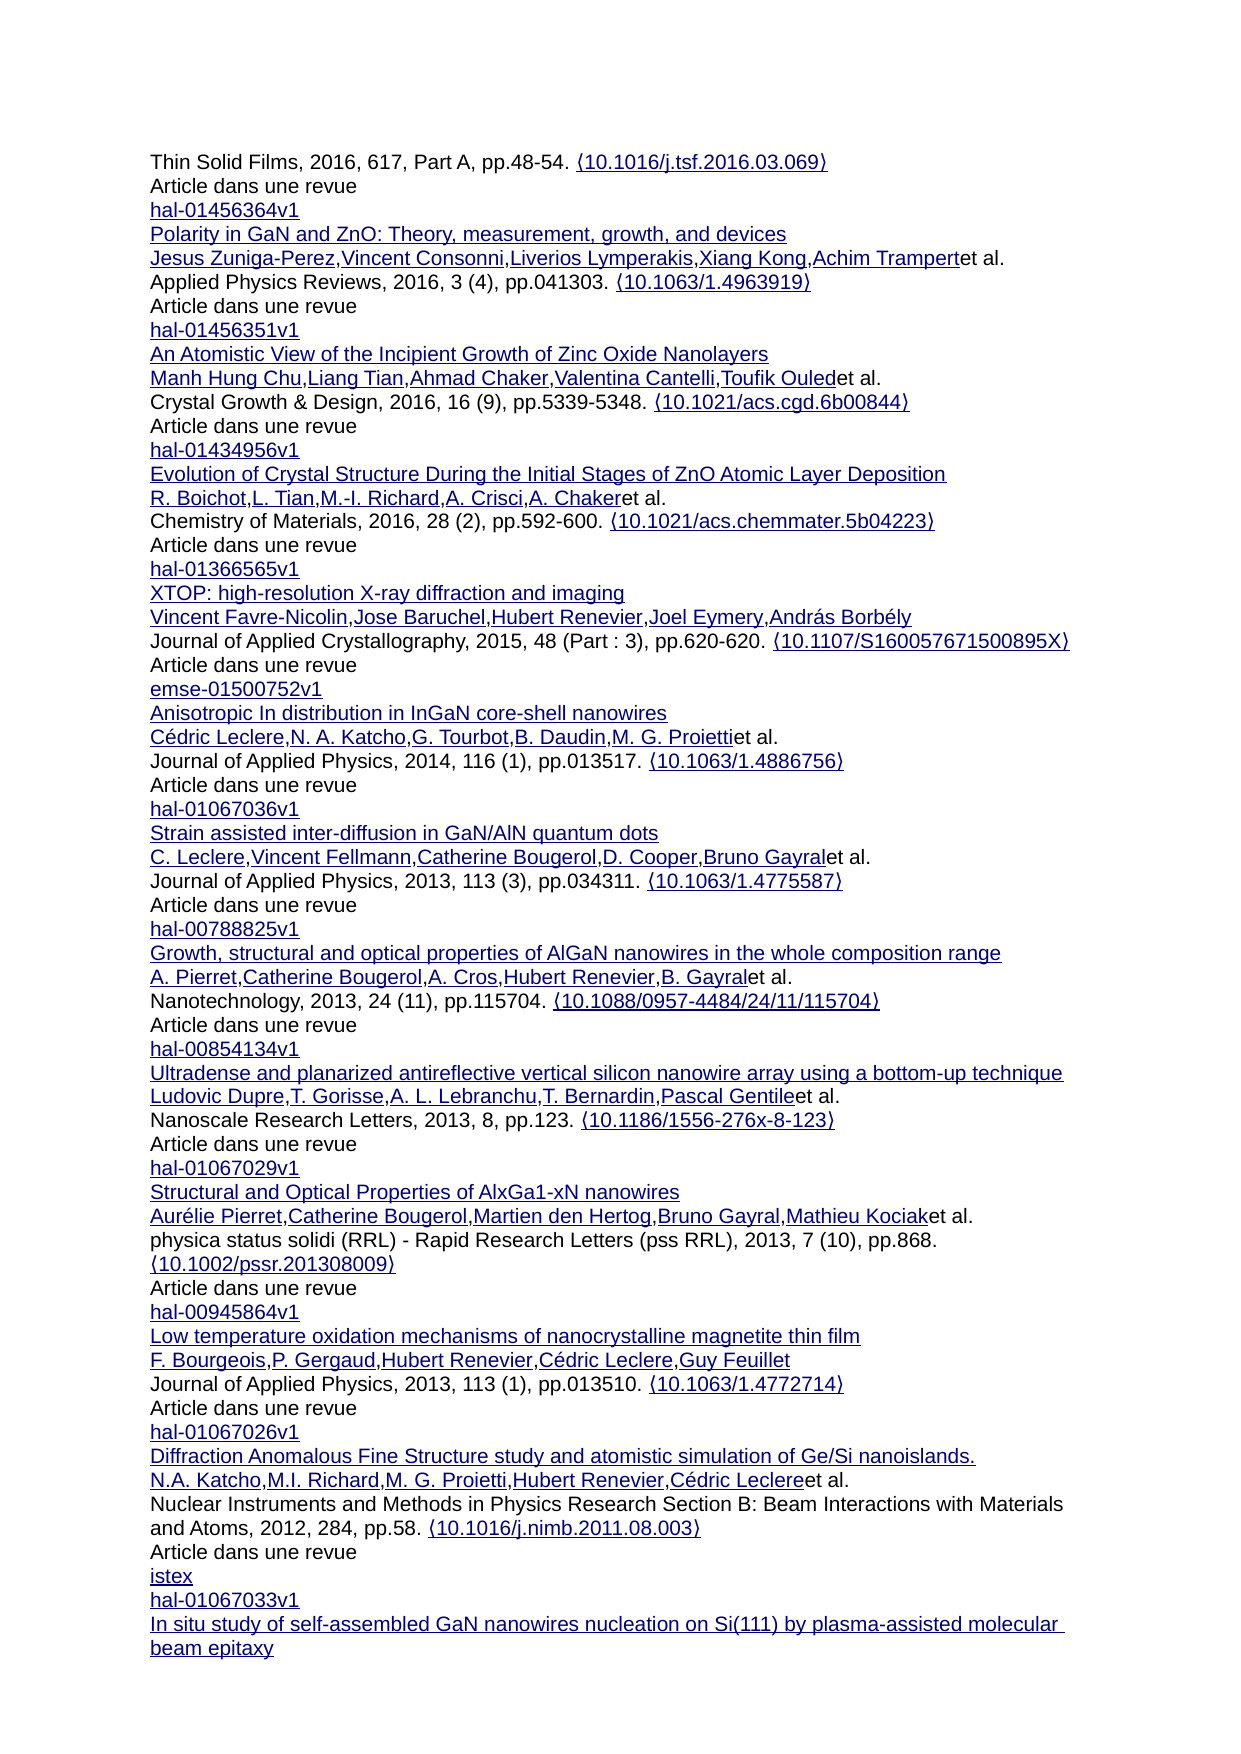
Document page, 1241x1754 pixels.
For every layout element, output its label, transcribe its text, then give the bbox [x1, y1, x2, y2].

table_cell Evolution of Crystal Structure During the Initial Stages of ZnO Atomic Layer Deposition R. Boichot,L. Tian,M.-I. Richard,A. Crisci,A. Chakeret al. Chemistry of Materials, 2016, 28 (2), pp.592-600. ⟨10.1021/acs.chemmater.5b04223⟩ Article dans une revue hal-01366565v1 [150, 461, 1090, 581]
table_cell XTOP: high-resolution X-ray diffraction and imaging Vincent Favre-Nicolin,Jose Baruchel,Hubert Renevier,Joel Eymery,András Borbély Journal of Applied Crystallography, 2015, 48 (Part : 3), pp.620-620. ⟨10.1107/S160057671500895X⟩ Article dans une revue emse-01500752v1 [150, 581, 1090, 701]
table_cell Ultradense and planarized antireflective vertical silicon nanowire array using a bottom-up technique Ludovic Dupre,T. Gorisse,A. L. Lebranchu,T. Bernardin,Pascal Gentileet al. Nanoscale Research Letters, 2013, 8, pp.123. ⟨10.1186/1556-276x-8-123⟩ Article dans une revue hal-01067029v1 [150, 1060, 1090, 1180]
table_cell Diffraction Anomalous Fine Structure study and atomistic simulation of Ge/Si nanoislands. N.A. Katcho,M.I. Richard,M. G. Proietti,Hubert Renevier,Cédric Leclereet al. Nuclear Instruments and Methods in Physics Research Section B: Beam Interactions with Materials and Atoms, 2012, 284, pp.58. ⟨10.1016/j.nimb.2011.08.003⟩ Article dans une revue istex hal-01067033v1 [150, 1444, 1090, 1611]
table_cell Growth, structural and optical properties of AlGaN nanowires in the whole composition range A. Pierret,Catherine Bougerol,A. Cros,Hubert Renevier,B. Gayralet al. Nanotechnology, 2013, 24 (11), pp.115704. ⟨10.1088/0957-4484/24/11/115704⟩ Article dans une revue hal-00854134v1 [150, 941, 1090, 1060]
table_cell Strain assisted inter-diffusion in GaN/AlN quantum dots C. Leclere,Vincent Fellmann,Catherine Bougerol,D. Cooper,Bruno Gayralet al. Journal of Applied Physics, 2013, 113 (3), pp.034311. ⟨10.1063/1.4775587⟩ Article dans une revue hal-00788825v1 [150, 821, 1090, 941]
table_cell In situ study of self-assembled GaN nanowires nucleation on Si(111) by plasma-assisted molecular beam epitaxy [150, 1611, 1090, 1659]
table_cell An Atomistic View of the Incipient Growth of Zinc Oxide Nanolayers Manh Hung Chu,Liang Tian,Ahmad Chaker,Valentina Cantelli,Toufik Ouledet al. Crystal Growth & Design, 2016, 16 (9), pp.5339-5348. ⟨10.1021/acs.cgd.6b00844⟩ Article dans une revue hal-01434956v1 [150, 342, 1090, 461]
table_cell Thin Solid Films, 2016, 617, Part A, pp.48-54. ⟨10.1016/j.tsf.2016.03.069⟩ Article dans une revue hal-01456364v1 [150, 150, 1090, 222]
table_cell Anisotropic In distribution in InGaN core-shell nanowires Cédric Leclere,N. A. Katcho,G. Tourbot,B. Daudin,M. G. Proiettiet al. Journal of Applied Physics, 2014, 116 (1), pp.013517. ⟨10.1063/1.4886756⟩ Article dans une revue hal-01067036v1 [150, 701, 1090, 821]
table_cell Polarity in GaN and ZnO: Theory, measurement, growth, and devices Jesus Zuniga-Perez,Vincent Consonni,Liverios Lymperakis,Xiang Kong,Achim Trampertet al. Applied Physics Reviews, 2016, 3 (4), pp.041303. ⟨10.1063/1.4963919⟩ Article dans une revue hal-01456351v1 [150, 222, 1090, 342]
table_cell Low temperature oxidation mechanisms of nanocrystalline magnetite thin film F. Bourgeois,P. Gergaud,Hubert Renevier,Cédric Leclere,Guy Feuillet Journal of Applied Physics, 2013, 113 (1), pp.013510. ⟨10.1063/1.4772714⟩ Article dans une revue hal-01067026v1 [150, 1324, 1090, 1444]
table_cell Structural and Optical Properties of AlxGa1-xN nanowires Aurélie Pierret,Catherine Bougerol,Martien den Hertog,Bruno Gayral,Mathieu Kociaket al. physica status solidi (RRL) - Rapid Research Letters (pss RRL), 2013, 7 (10), pp.868. ⟨10.1002/pssr.201308009⟩ Article dans une revue hal-00945864v1 [150, 1180, 1090, 1324]
